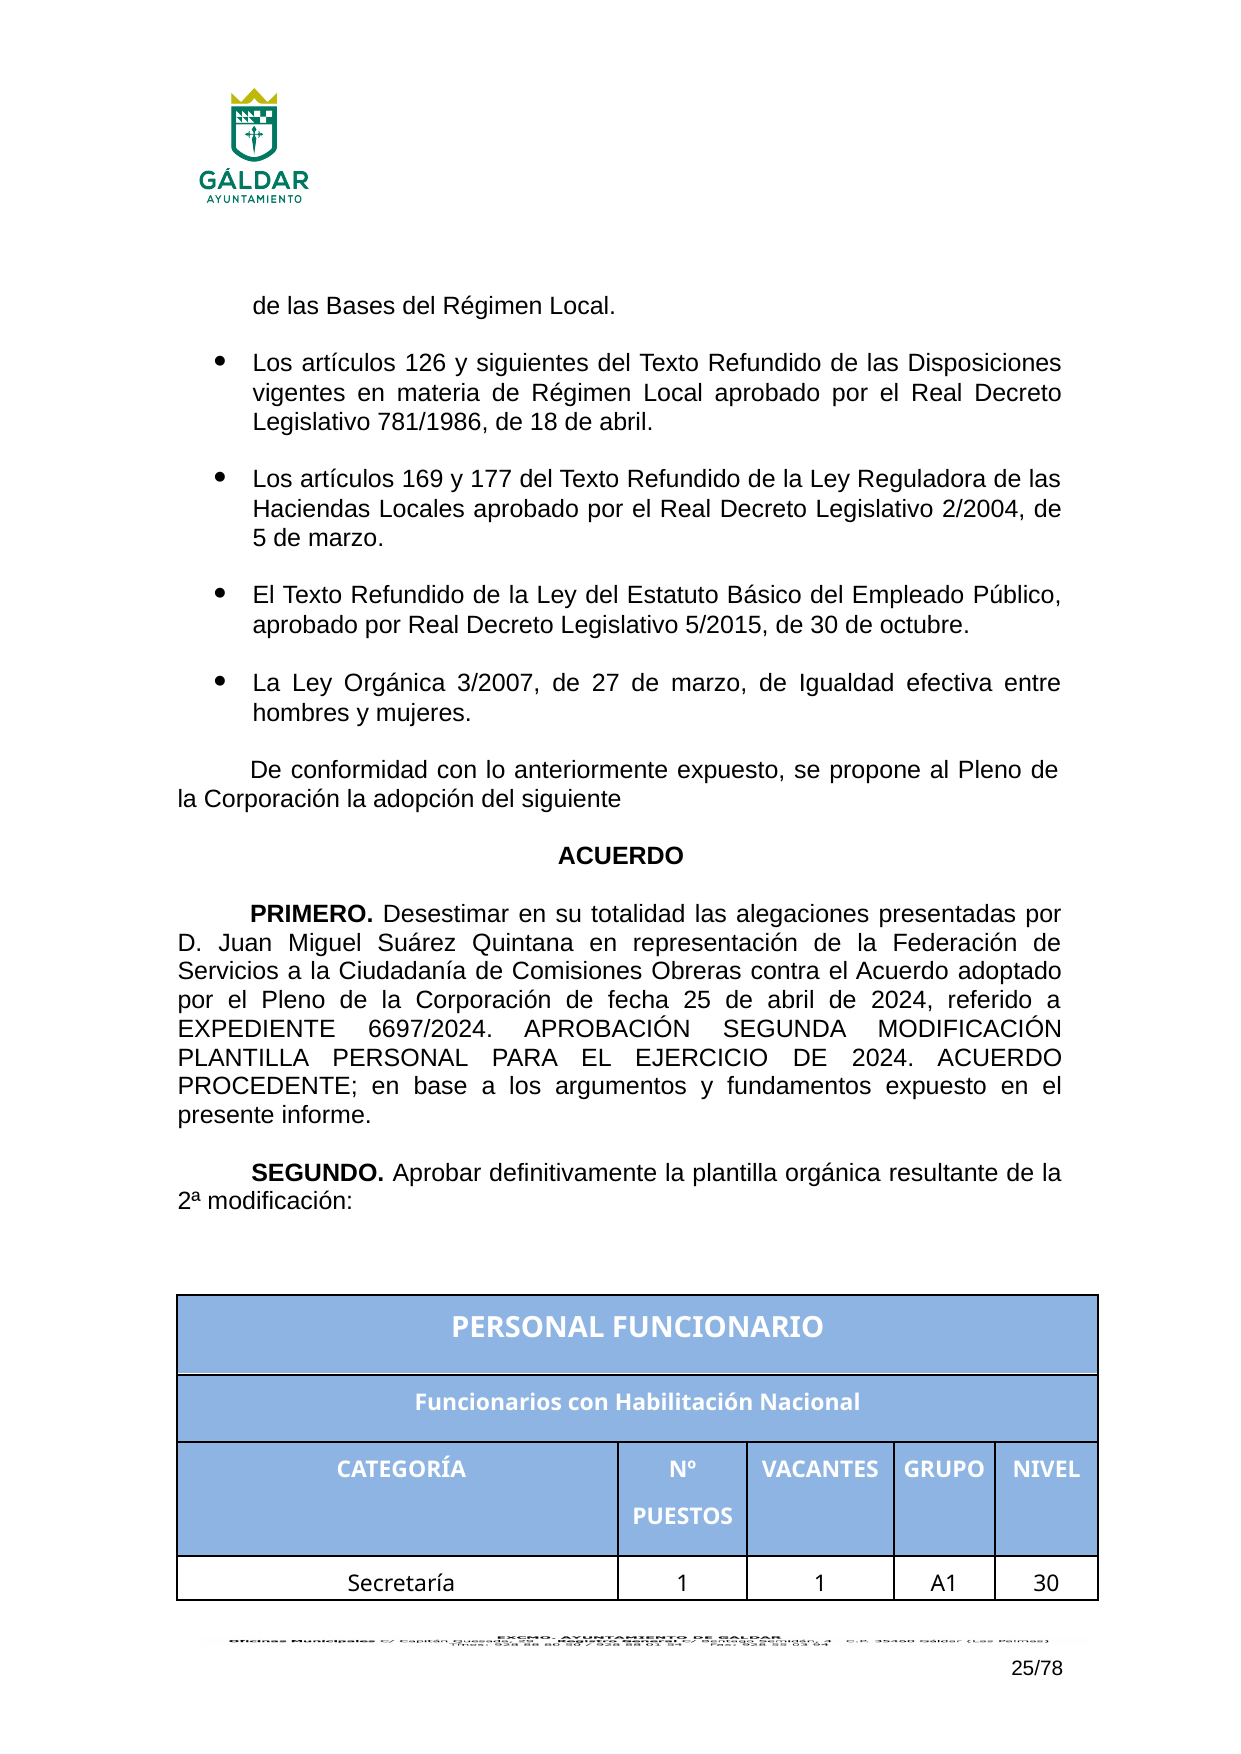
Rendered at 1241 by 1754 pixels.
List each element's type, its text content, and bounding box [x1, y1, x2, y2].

table_cell 1 [748, 1557, 893, 1599]
text PRIMERO. Desestimar en su totalidad las alegaciones presentadas por D. Juan Miguel Suárez Quintana en representación de la Federación de Servicios a la Ciudadanía de Comisiones Obreras contra el Acuerdo adoptado por el Pleno de la Corporación de fecha 25 de abril de 2024, referido a EXPEDIENTE 6697/2024. APROBACIÓN SEGUNDA MODIFICACIÓN PLANTILLA PERSONAL PARA EL EJERCICIO DE 2024. ACUERDO PROCEDENTE; en base a los argumentos y fundamentos expuesto en el presente informe. [177, 899, 1063, 1129]
table_cell A1 [895, 1557, 994, 1599]
text De conformidad con lo anteriormente expuesto, se propone al Pleno de la Corporación la adopción del siguiente [177, 755, 1059, 812]
table_cell Funcionarios con Habilitación Nacional [178, 1376, 1097, 1441]
table_cell VACANTES [748, 1443, 893, 1555]
list El Texto Refundido de la Ley del Estatuto Básico del Empleado Público, aprobado por Real Decreto Legislativo 5/2015, de 30 de octubre. [215, 580, 1063, 639]
table_cell CATEGORÍA [178, 1443, 617, 1555]
table_cell 1 [619, 1557, 746, 1599]
list La Ley Orgánica 3/2007, de 27 de marzo, de Igualdad efectiva entre hombres y mujeres. [215, 668, 1063, 726]
list Los artículos 126 y siguientes del Texto Refundido de las Disposiciones vigentes en materia de Régimen Local aprobado por el Real Decreto Legislativo 781/1986, de 18 de abril. [215, 348, 1063, 436]
table_cell 30 [996, 1557, 1097, 1599]
text SEGUNDO. Aprobar definitivamente la plantilla orgánica resultante de la 2ª modificación: [177, 1157, 1063, 1215]
text ACUERDO [177, 841, 1064, 870]
table_cell Nº PUESTOS [619, 1443, 746, 1555]
table_cell GRUPO [895, 1443, 994, 1555]
picture [229, 1636, 1059, 1646]
table_header PERSONAL FUNCIONARIO [178, 1296, 1097, 1373]
table_cell NIVEL [996, 1443, 1097, 1555]
picture [181, 73, 326, 218]
list Los artículos 169 y 177 del Texto Refundido de la Ley Reguladora de las Haciendas Locales aprobado por el Real Decreto Legislativo 2/2004, de 5 de marzo. [215, 464, 1063, 552]
list de las Bases del Régimen Local. [215, 291, 1063, 319]
table_cell Secretaría [178, 1557, 617, 1599]
